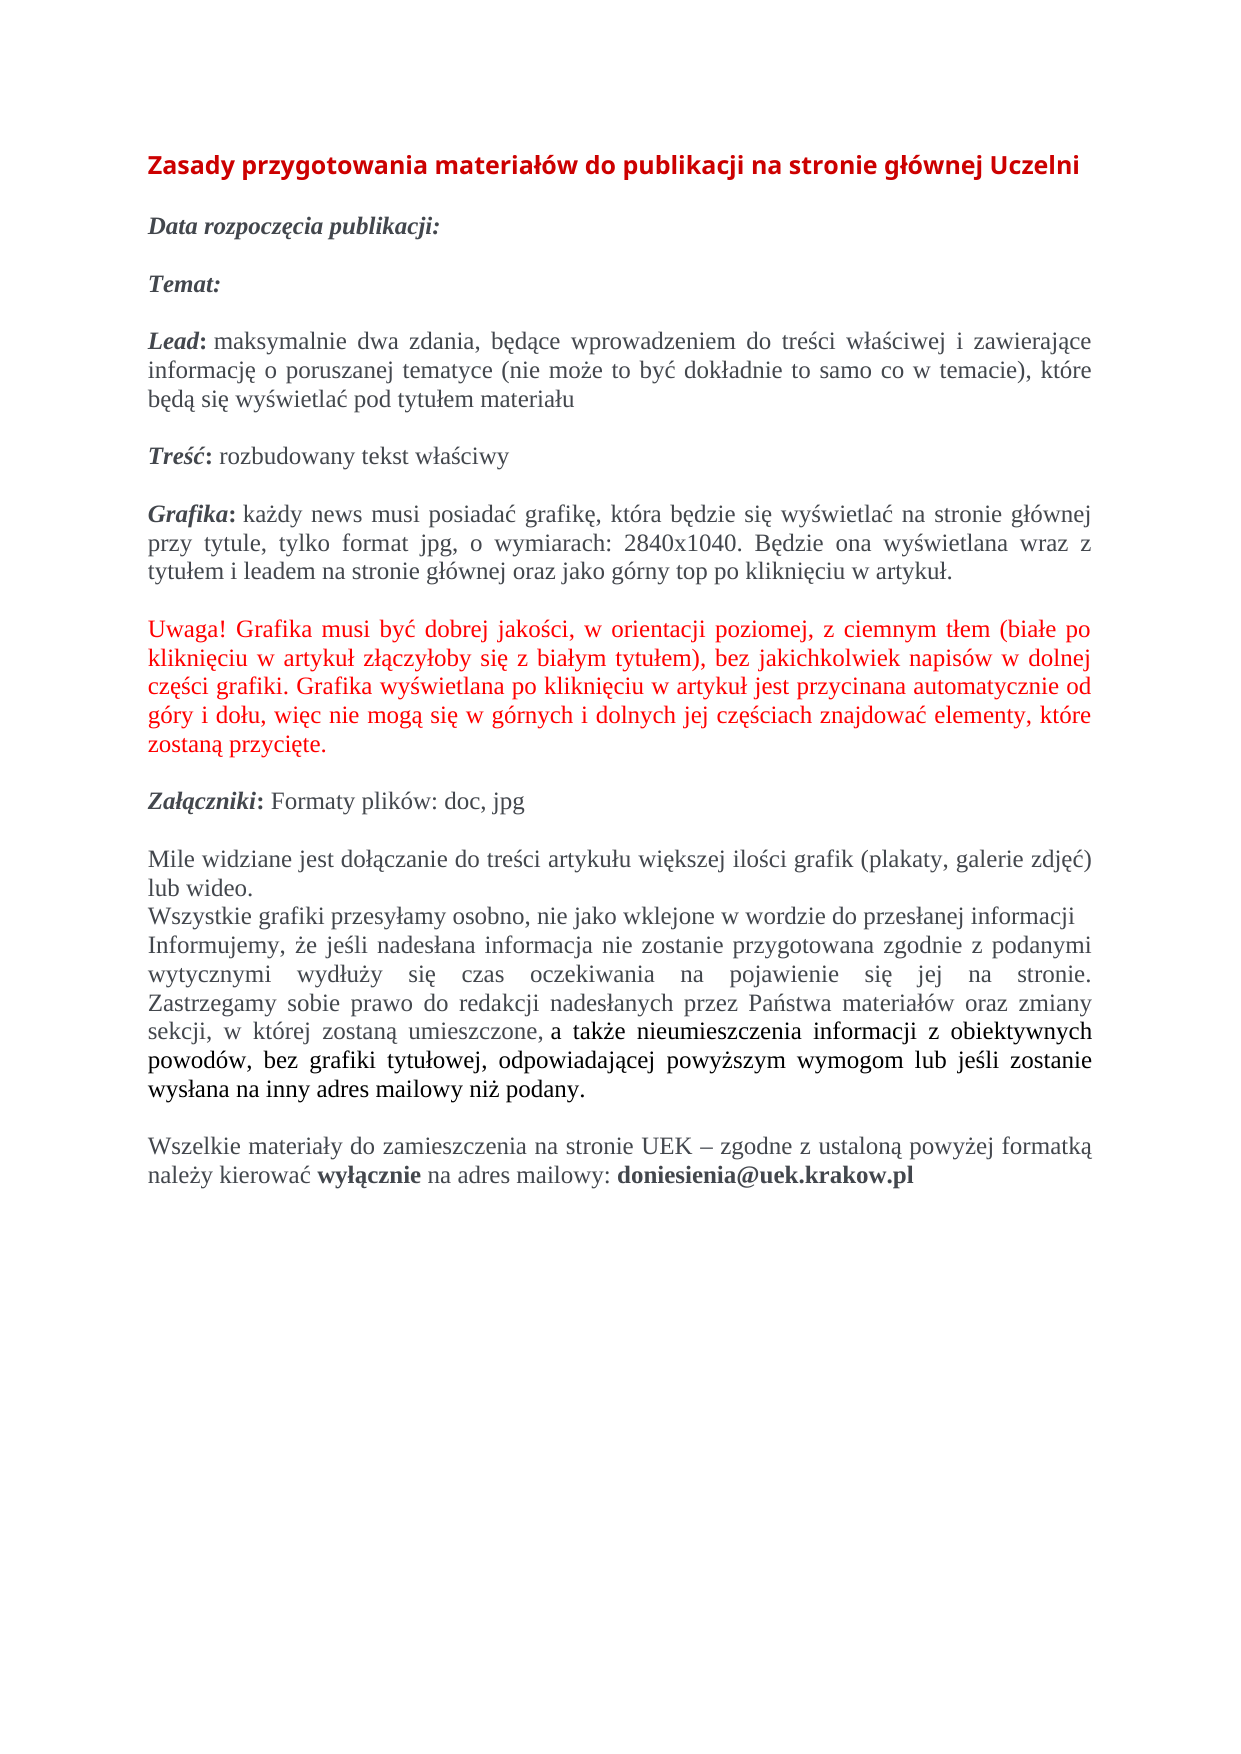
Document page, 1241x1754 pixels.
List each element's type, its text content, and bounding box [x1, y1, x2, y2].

text Treść: rozbudowany tekst właściwy [148, 441, 1093, 470]
text Wszelkie materiały do zamieszczenia na stronie UEK – zgodne z ustaloną powyżej formatką należy kierować wyłącznie na adres mailowy: doniesienia@uek.krakow.pl [148, 1131, 1093, 1189]
text Uwaga! Grafika musi być dobrej jakości, w orientacji poziomej, z ciemnym tłem (białe po kliknięciu w artykuł złączyłoby się z białym tytułem), bez jakichkolwiek napisów w dolnej części grafiki. Grafika wyświetlana po kliknięciu w artykuł jest przycinana automatycznie od góry i dołu, więc nie mogą się w górnych i dolnych jej częściach znajdować elementy, które zostaną przycięte. [148, 614, 1093, 758]
text Wszystkie grafiki przesyłamy osobno, nie jako wklejone w wordzie do przesłanej informacji [148, 901, 1093, 930]
text Grafika: każdy news musi posiadać grafikę, która będzie się wyświetlać na stronie głównej przy tytule, tylko format jpg, o wymiarach: 2840x1040. Będzie ona wyświetlana wraz z tytułem i leadem na stronie głównej oraz jako górny top po kliknięciu w artykuł. [148, 499, 1093, 585]
text Załączniki: Formaty plików: doc, jpg [148, 786, 1093, 815]
text Temat: [148, 269, 1093, 298]
text Data rozpoczęcia publikacji: [148, 211, 1093, 240]
text Lead: maksymalnie dwa zdania, będące wprowadzeniem do treści właściwej i zawierające informację o poruszanej tematyce (nie może to być dokładnie to samo co w temacie), które będą się wyświetlać pod tytułem materiału [148, 326, 1093, 413]
text Zasady przygotowania materiałów do publikacji na stronie głównej Uczelni [148, 148, 1093, 182]
text Informujemy, że jeśli nadesłana informacja nie zostanie przygotowana zgodnie z podanymi wytycznymi wydłuży się czas oczekiwania na pojawienie się jej na stronie. Zastrzegamy sobie prawo do redakcji nadesłanych przez Państwa materiałów oraz zmiany sekcji, w której zostaną umieszczone, a także nieumieszczenia informacji z obiektywnych powodów, bez grafiki tytułowej, odpowiadającej powyższym wymogom lub jeśli zostanie wysłana na inny adres mailowy niż podany. [148, 930, 1093, 1103]
text Mile widziane jest dołączanie do treści artykułu większej ilości grafik (plakaty, galerie zdjęć) lub wideo. [148, 844, 1093, 901]
